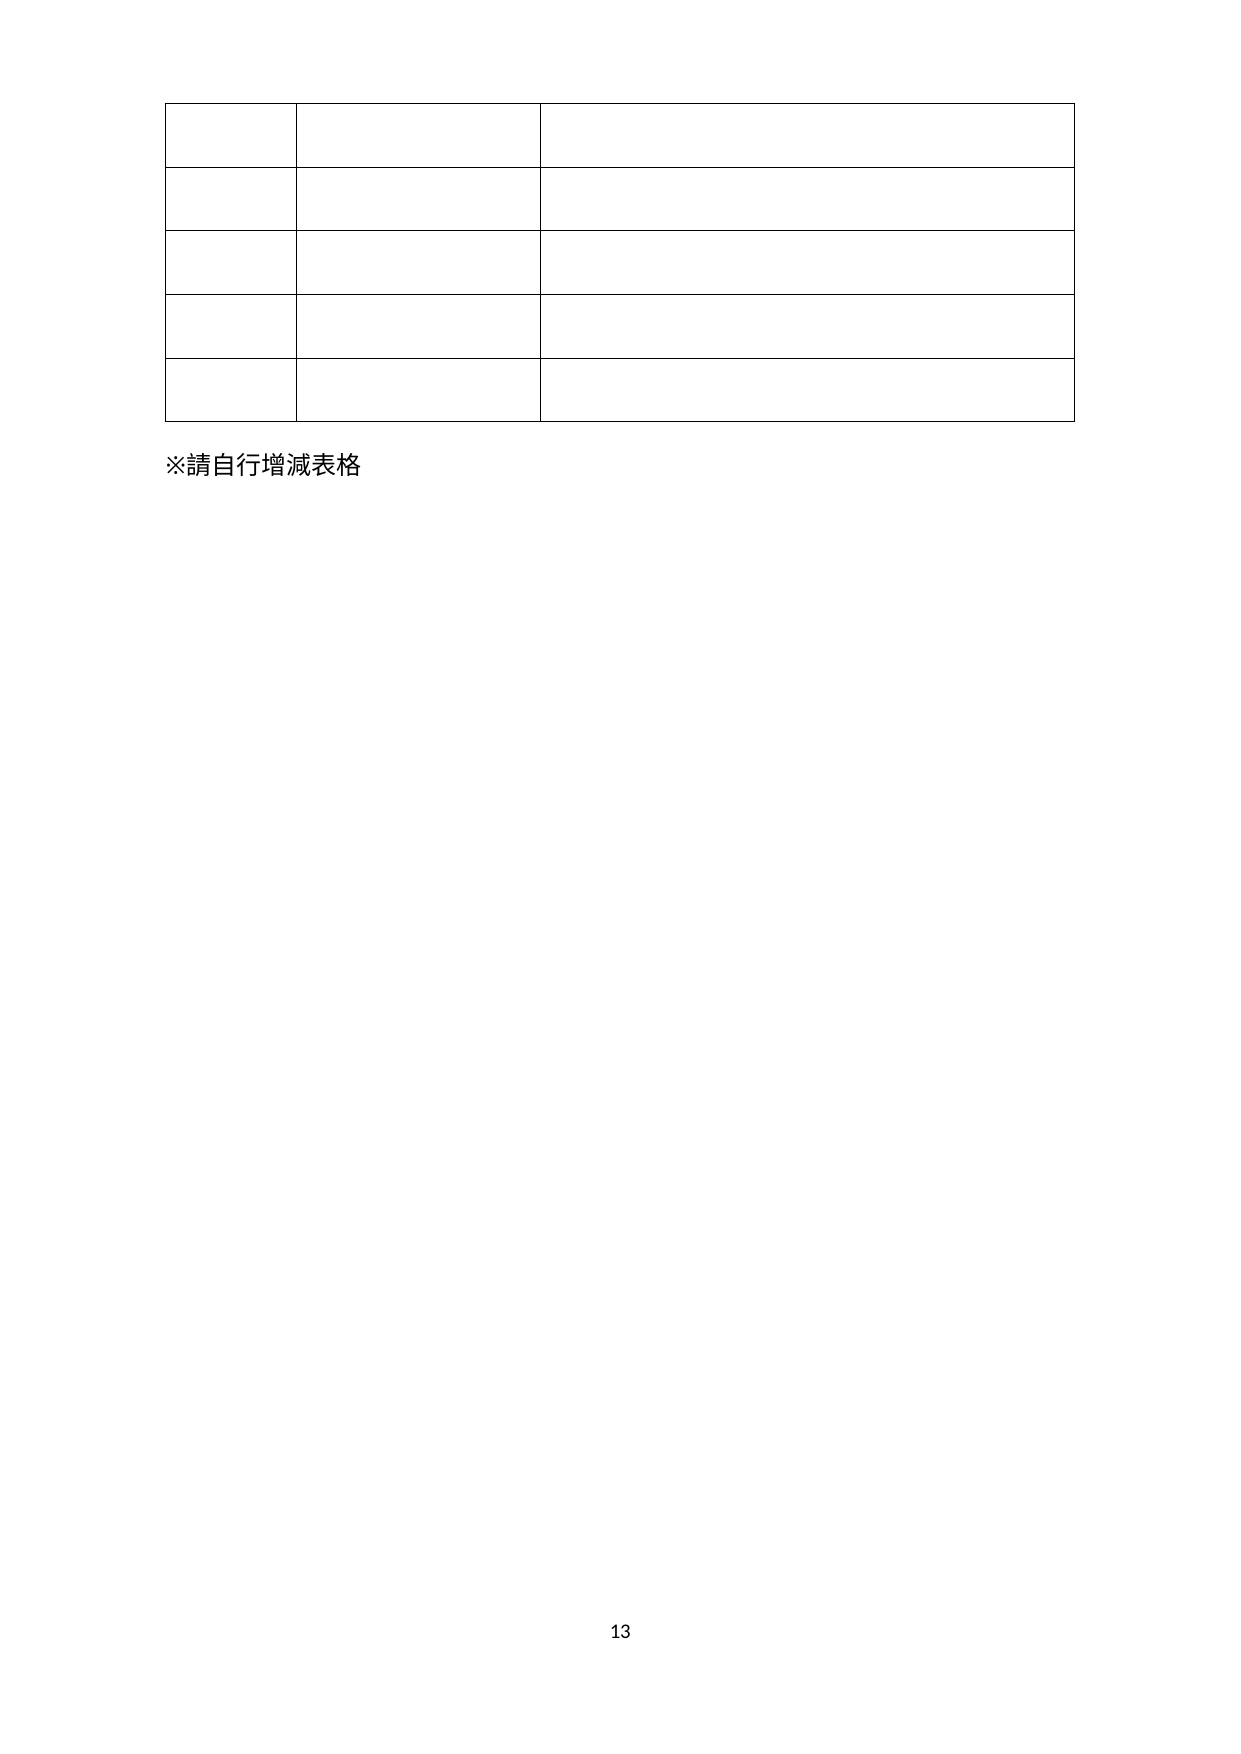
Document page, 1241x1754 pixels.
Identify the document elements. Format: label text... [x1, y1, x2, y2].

table_cell [541, 295, 1074, 357]
table_cell [297, 168, 540, 230]
table_cell [297, 104, 540, 167]
table_cell [541, 359, 1074, 421]
table_cell [166, 104, 296, 167]
table_cell [297, 295, 540, 357]
table_cell [166, 295, 296, 357]
table_cell [166, 231, 296, 294]
text ※請自行增減表格 [165, 422, 1075, 484]
table_cell [541, 168, 1074, 230]
table_cell [297, 231, 540, 294]
table_cell [166, 168, 296, 230]
table_cell [166, 359, 296, 421]
table_cell [297, 359, 540, 421]
table_cell [541, 231, 1074, 294]
table_cell [541, 104, 1074, 167]
